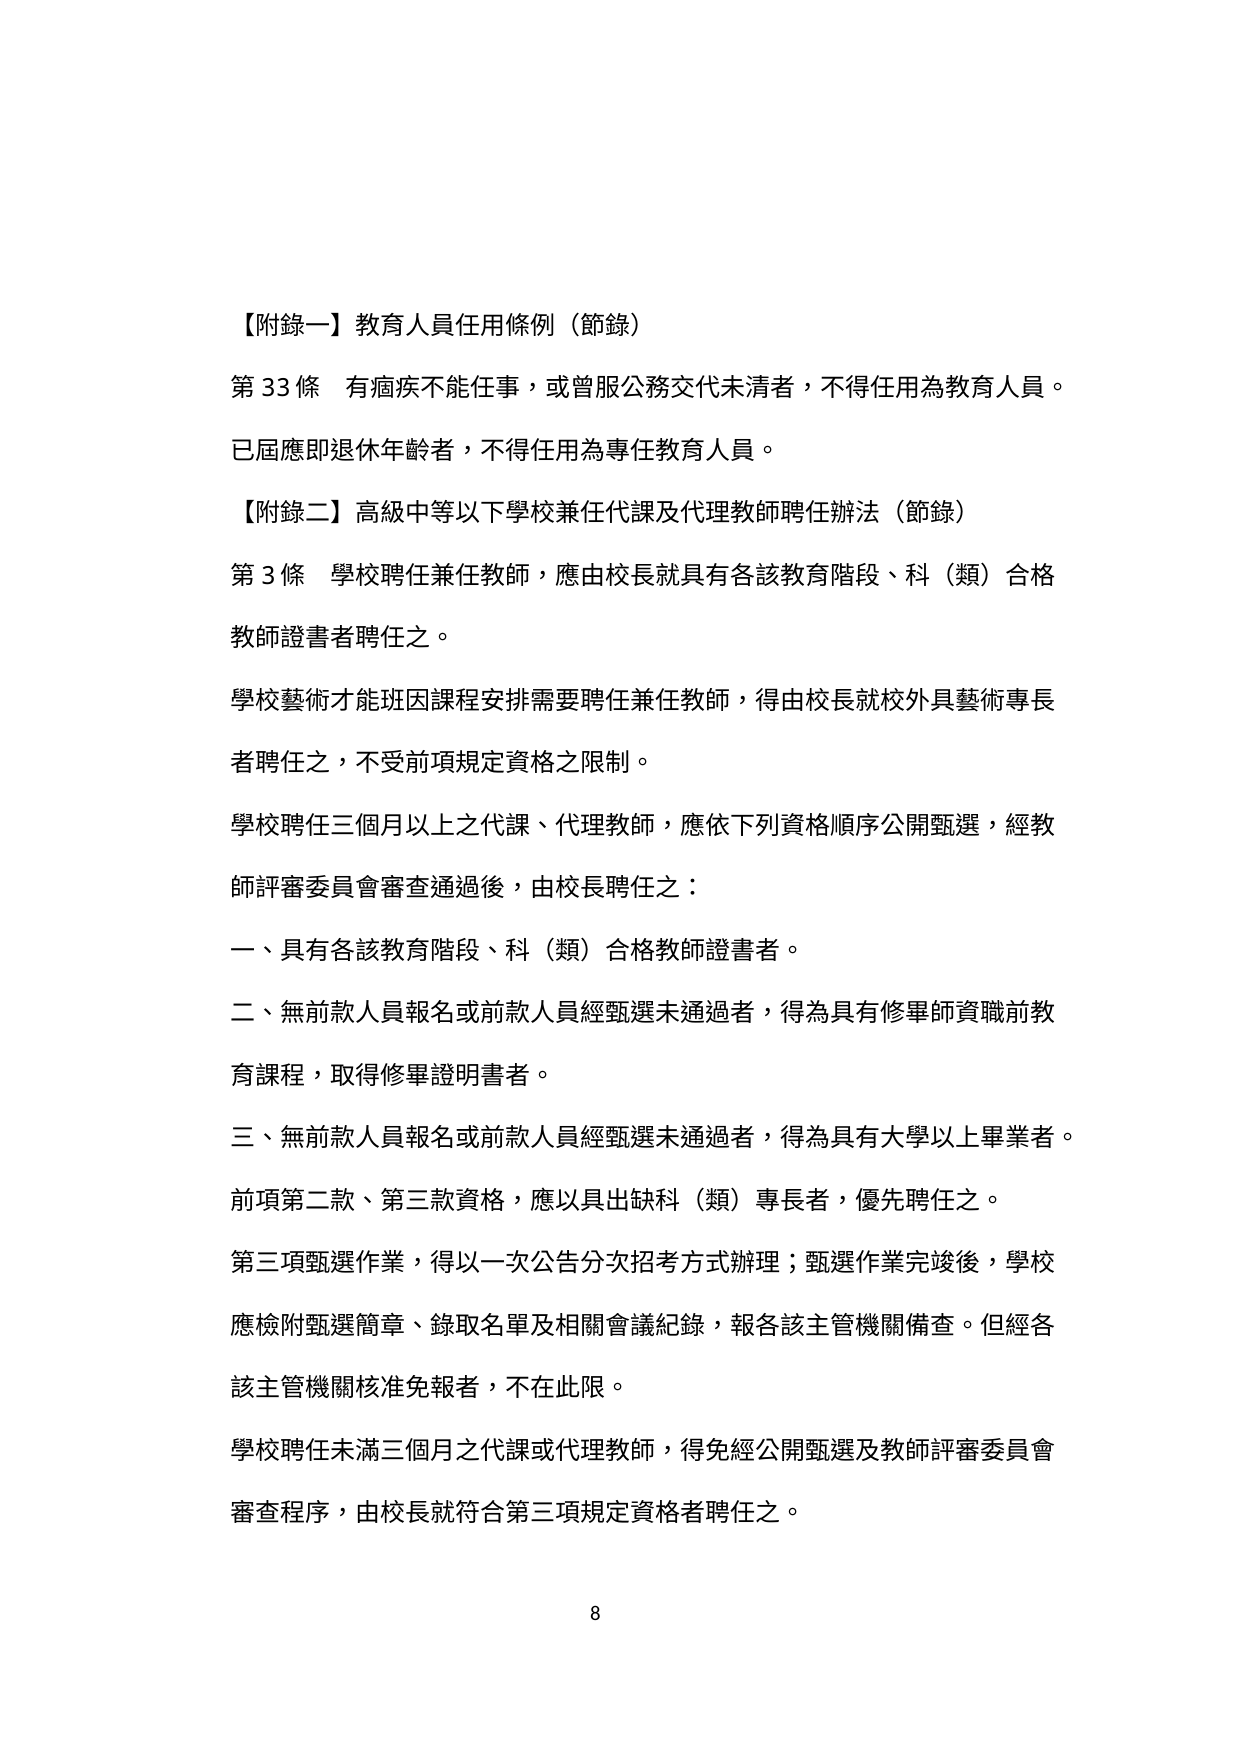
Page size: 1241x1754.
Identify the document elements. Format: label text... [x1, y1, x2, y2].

text 【附錄二】高級中等以下學校兼任代課及代理教師聘任辦法（節錄） [231, 469, 1078, 532]
text 前項第二款、第三款資格，應以具出缺科（類）專長者，優先聘任之。 [231, 1157, 1078, 1219]
text 第三項甄選作業，得以一次公告分次招考方式辦理；甄選作業完竣後，學校應檢附甄選簡章、錄取名單及相關會議紀錄，報各該主管機關備查。但經各該主管機關核准免報者，不在此限。 [231, 1219, 1078, 1407]
text 三、無前款人員報名或前款人員經甄選未通過者，得為具有大學以上畢業者。 [231, 1094, 1078, 1157]
text 學校聘任三個月以上之代課、代理教師，應依下列資格順序公開甄選，經教師評審委員會審查通過後，由校長聘任之： [231, 782, 1078, 907]
text 第33條 有痼疾不能任事，或曾服公務交代未清者，不得任用為教育人員。已屆應即退休年齡者，不得任用為專任教育人員。 [231, 344, 1078, 469]
text 二、無前款人員報名或前款人員經甄選未通過者，得為具有修畢師資職前教育課程，取得修畢證明書者。 [231, 969, 1078, 1094]
text 學校藝術才能班因課程安排需要聘任兼任教師，得由校長就校外具藝術專長者聘任之，不受前項規定資格之限制。 [231, 657, 1078, 782]
text 學校聘任未滿三個月之代課或代理教師，得免經公開甄選及教師評審委員會審查程序，由校長就符合第三項規定資格者聘任之。 [231, 1407, 1078, 1532]
text 【附錄一】教育人員任用條例（節錄） [231, 282, 1078, 344]
text 一、具有各該教育階段、科（類）合格教師證書者。 [231, 907, 1078, 969]
text 第3條 學校聘任兼任教師，應由校長就具有各該教育階段、科（類）合格教師證書者聘任之。 [231, 532, 1078, 657]
